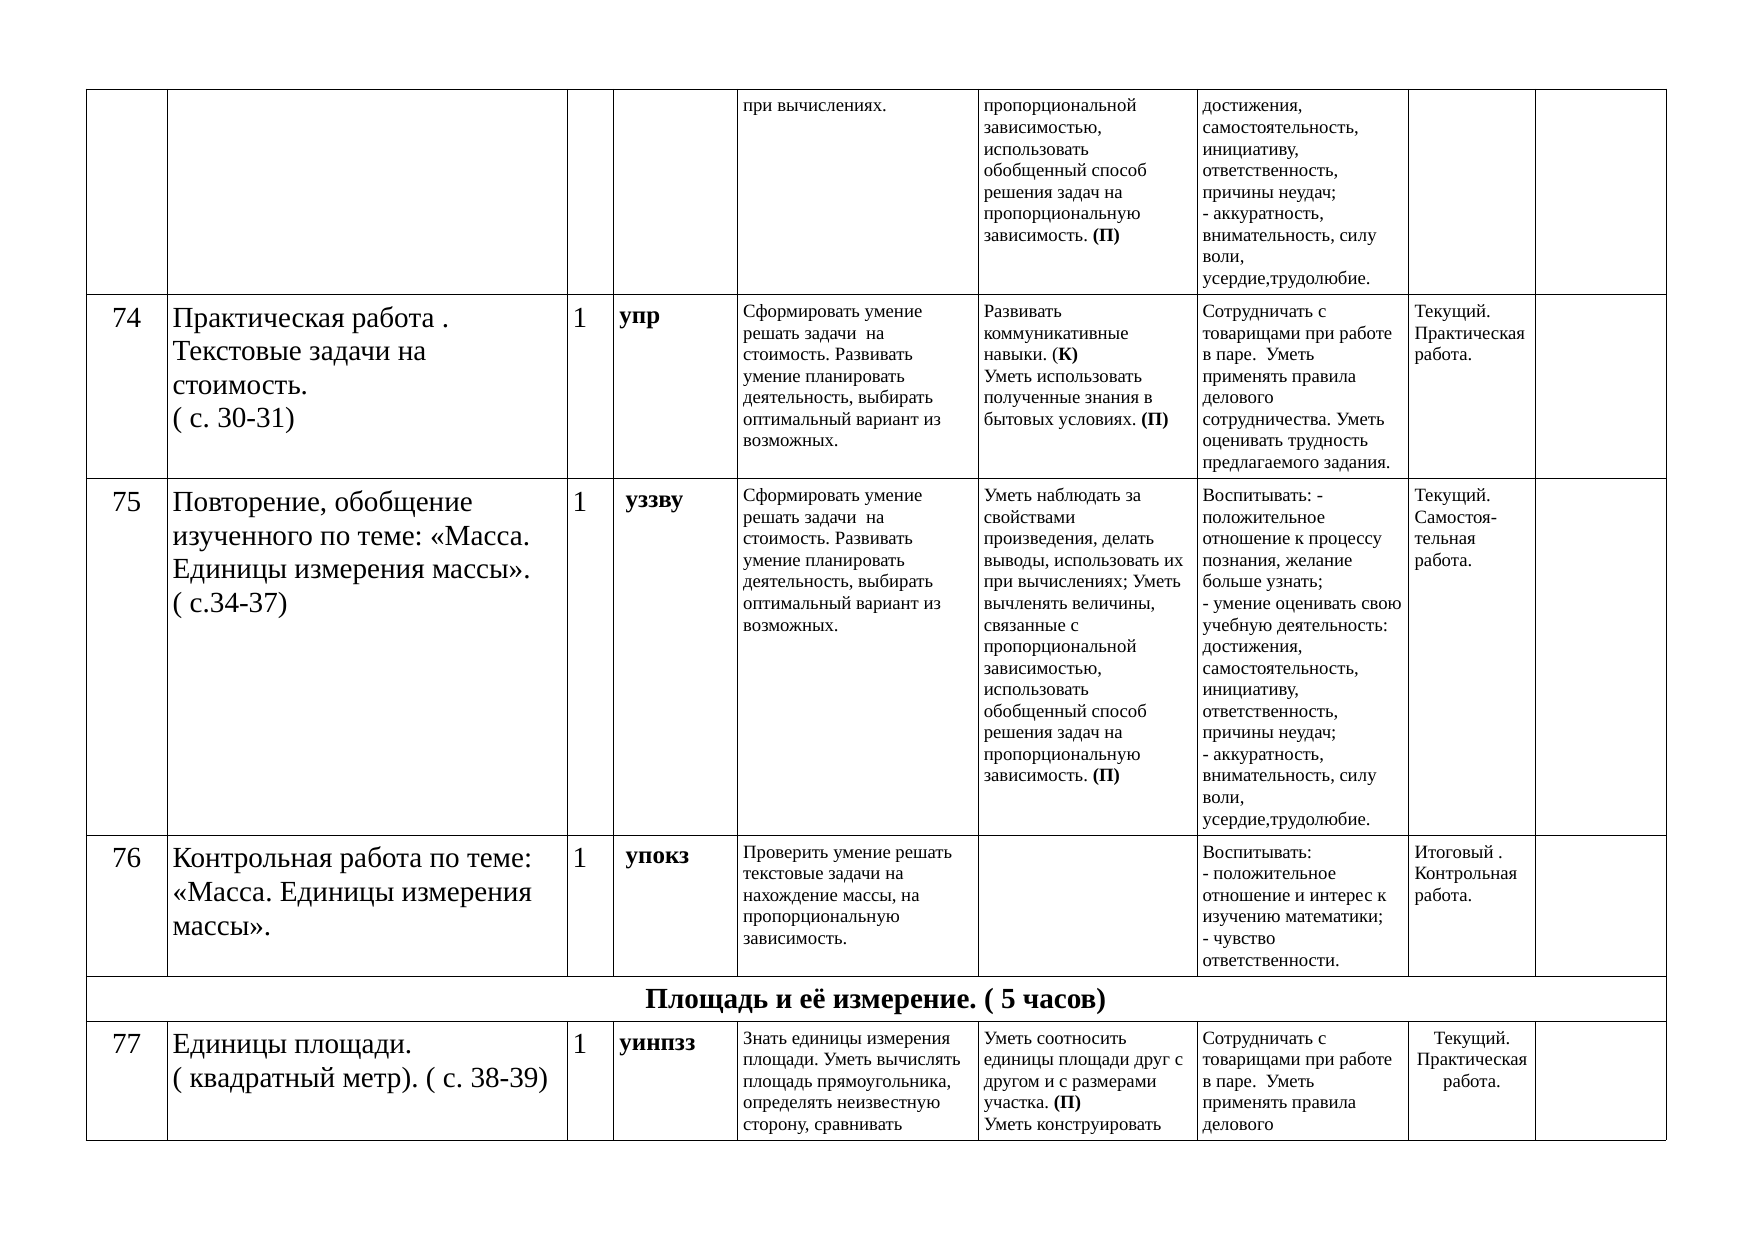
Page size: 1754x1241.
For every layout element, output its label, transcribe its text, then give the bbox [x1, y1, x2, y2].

table_cell Знать единицы измерения площади. Уметь вычислять площадь прямоугольника, определять неизвестную сторону, сравнивать [738, 1022, 978, 1140]
table_cell 77 [87, 1022, 167, 1140]
table_cell [614, 90, 737, 294]
table_cell Контрольная работа по теме: «Масса. Единицы измерения массы». [168, 836, 567, 976]
table_cell упокз [614, 836, 737, 976]
table_cell Итоговый . Контрольная работа. [1409, 836, 1535, 976]
table_cell Проверить умение решать текстовые задачи на нахождение массы, на пропорциональную зависимость. [738, 836, 978, 976]
table_cell Воспитывать: -положительное отношение к процессу познания, желание больше узнать; - умение оценивать свою учебную деятельность: достижения, самостоятельность, инициативу, ответственность, причины неудач; - аккуратность, внимательность, силу воли, усердие,трудолюбие. [1198, 479, 1408, 835]
table_cell [87, 90, 167, 294]
table_cell уинпзз [614, 1022, 737, 1140]
table_cell 1 [568, 836, 613, 976]
table_cell [1409, 90, 1535, 294]
table_cell Повторение, обобщение изученного по теме: «Масса. Единицы измерения массы».( с.34-37) [168, 479, 567, 835]
table_cell Текущий. Практическая работа. [1409, 1022, 1535, 1140]
table_cell [1536, 1022, 1666, 1140]
table_cell Практическая работа . Текстовые задачи на стоимость. ( с. 30-31) [168, 295, 567, 478]
table_cell достижения, самостоятельность, инициативу, ответственность, причины неудач; - аккуратность, внимательность, силу воли, усердие,трудолюбие. [1198, 90, 1408, 294]
table_cell Текущий. Практическая работа. [1409, 295, 1535, 478]
table_cell Единицы площади. ( квадратный метр). ( с. 38-39) [168, 1022, 567, 1140]
table_cell Уметь наблюдать за свойствами произведения, делать выводы, использовать их при вычислениях; Уметь вычленять величины, связанные с пропорциональной зависимостью, использовать обобщенный способ решения задач на пропорциональную зависимость. (П) [979, 479, 1197, 835]
table_cell Развивать коммуникативные навыки. (К) Уметь использовать полученные знания в бытовых условиях. (П) [979, 295, 1197, 478]
table_cell [1536, 295, 1666, 478]
table_cell [1536, 836, 1666, 976]
table_cell 74 [87, 295, 167, 478]
table_cell [1536, 90, 1666, 294]
table_cell при вычислениях. [738, 90, 978, 294]
table_cell [1536, 479, 1666, 835]
table_cell [168, 90, 567, 294]
table_cell Площадь и её измерение. ( 5 часов) [87, 977, 1666, 1021]
table_cell Сформировать умение решать задачи на стоимость. Развивать умение планировать деятельность, выбирать оптимальный вариант из возможных. [738, 479, 978, 835]
table_cell Уметь соотносить единицы площади друг с другом и с размерами участка. (П) Уметь конструировать [979, 1022, 1197, 1140]
table_cell 76 [87, 836, 167, 976]
table_cell уззву [614, 479, 737, 835]
table_cell пропорциональной зависимостью, использовать обобщенный способ решения задач на пропорциональную зависимость. (П) [979, 90, 1197, 294]
table_cell Сформировать умение решать задачи на стоимость. Развивать умение планировать деятельность, выбирать оптимальный вариант из возможных. [738, 295, 978, 478]
table_cell [568, 90, 613, 294]
table_cell [979, 836, 1197, 976]
table_cell 75 [87, 479, 167, 835]
table_cell Воспитывать: - положительное отношение и интерес к изучению математики; - чувство ответственности. [1198, 836, 1408, 976]
table_cell Сотрудничать с товарищами при работе в паре. Уметь применять правила делового сотрудничества. Уметь оценивать трудность предлагаемого задания. [1198, 295, 1408, 478]
table_cell упр [614, 295, 737, 478]
table_cell 1 [568, 295, 613, 478]
table_cell 1 [568, 1022, 613, 1140]
table_cell Сотрудничать с товарищами при работе в паре. Уметь применять правила делового [1198, 1022, 1408, 1140]
table_cell Текущий. Самостоя- тельная работа. [1409, 479, 1535, 835]
table_cell 1 [568, 479, 613, 835]
